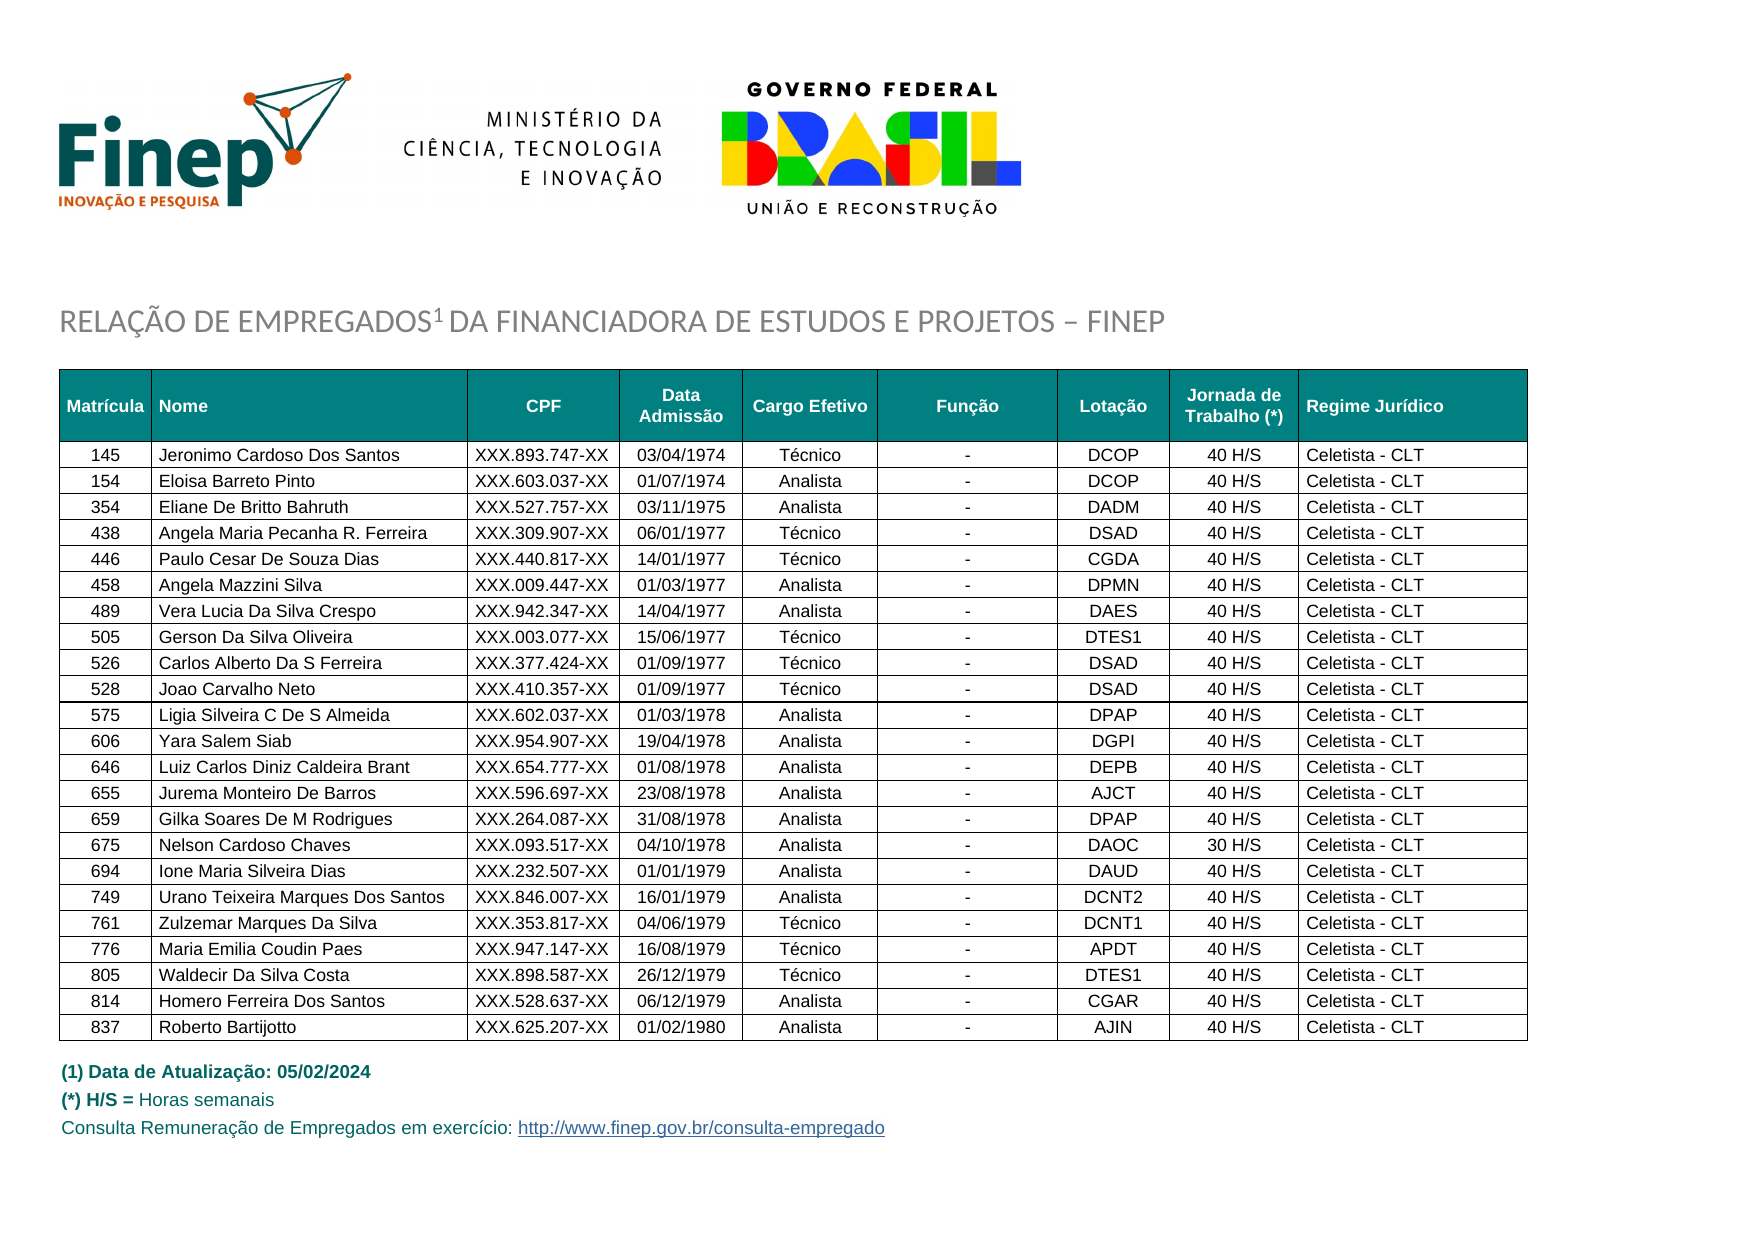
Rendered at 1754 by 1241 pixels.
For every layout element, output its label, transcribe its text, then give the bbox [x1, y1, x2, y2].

table_cell XXX.353.817-XX [468, 911, 619, 936]
table_cell 01/03/1978 [620, 703, 742, 727]
table_cell DCOP [1058, 442, 1169, 467]
table_cell Analista [743, 598, 877, 623]
table_cell DSAD [1058, 676, 1169, 701]
table_cell - [878, 494, 1057, 519]
table_cell Analista [743, 1015, 877, 1040]
table_cell DSAD [1058, 650, 1169, 675]
table_cell DCNT2 [1058, 885, 1169, 910]
table_cell XXX.232.507-XX [468, 859, 619, 884]
table_cell Urano Teixeira Marques Dos Santos [152, 885, 467, 910]
table_cell 40 H/S [1170, 520, 1298, 545]
table_cell Técnico [743, 937, 877, 962]
table_cell 659 [60, 807, 151, 832]
table_cell Técnico [743, 624, 877, 649]
table_cell 15/06/1977 [620, 624, 742, 649]
table_header Data Admissão [620, 370, 742, 441]
table_cell 446 [60, 546, 151, 571]
table_cell 40 H/S [1170, 911, 1298, 936]
table_cell XXX.003.077-XX [468, 624, 619, 649]
table_cell Analista [743, 833, 877, 858]
table_cell - [878, 755, 1057, 779]
table_cell Ione Maria Silveira Dias [152, 859, 467, 884]
table_cell Técnico [743, 650, 877, 675]
table_cell Celetista - CLT [1299, 885, 1527, 910]
table_cell Analista [743, 885, 877, 910]
table_cell CGDA [1058, 546, 1169, 571]
table_cell Celetista - CLT [1299, 624, 1527, 649]
table_cell XXX.602.037-XX [468, 703, 619, 727]
table_cell 01/01/1979 [620, 859, 742, 884]
table_cell XXX.093.517-XX [468, 833, 619, 858]
table_cell Yara Salem Siab [152, 729, 467, 753]
table_cell Analista [743, 703, 877, 727]
table_cell Celetista - CLT [1299, 937, 1527, 962]
table_cell 40 H/S [1170, 624, 1298, 649]
table_cell DGPI [1058, 729, 1169, 753]
table_cell DAOC [1058, 833, 1169, 858]
table_cell APDT [1058, 937, 1169, 962]
table_cell Analista [743, 468, 877, 493]
table_cell Celetista - CLT [1299, 833, 1527, 858]
table_cell Técnico [743, 520, 877, 545]
table_cell AJCT [1058, 781, 1169, 806]
table_cell 03/04/1974 [620, 442, 742, 467]
table_cell 154 [60, 468, 151, 493]
table_cell 40 H/S [1170, 807, 1298, 832]
table_cell Analista [743, 494, 877, 519]
table_cell Analista [743, 729, 877, 753]
table_cell 01/08/1978 [620, 755, 742, 779]
table_cell XXX.309.907-XX [468, 520, 619, 545]
table_cell 575 [60, 703, 151, 727]
table_cell 675 [60, 833, 151, 858]
table_cell 837 [60, 1015, 151, 1040]
table_cell Celetista - CLT [1299, 572, 1527, 597]
table_cell - [878, 468, 1057, 493]
table_cell 761 [60, 911, 151, 936]
table_cell - [878, 624, 1057, 649]
table_cell 01/02/1980 [620, 1015, 742, 1040]
table_cell 749 [60, 885, 151, 910]
table_cell - [878, 963, 1057, 988]
table_cell - [878, 833, 1057, 858]
table_cell XXX.009.447-XX [468, 572, 619, 597]
table_cell 40 H/S [1170, 781, 1298, 806]
table_cell 01/09/1977 [620, 650, 742, 675]
table_cell 26/12/1979 [620, 963, 742, 988]
table_cell 40 H/S [1170, 963, 1298, 988]
table_header Matrícula [60, 370, 151, 441]
table_cell 40 H/S [1170, 598, 1298, 623]
table_cell 40 H/S [1170, 468, 1298, 493]
table_cell 40 H/S [1170, 989, 1298, 1014]
table_cell DPMN [1058, 572, 1169, 597]
table_header Lotação [1058, 370, 1169, 441]
table_cell Jeronimo Cardoso Dos Santos [152, 442, 467, 467]
table_cell XXX.264.087-XX [468, 807, 619, 832]
table_cell Analista [743, 989, 877, 1014]
table_header CPF [468, 370, 619, 441]
table_cell Eloisa Barreto Pinto [152, 468, 467, 493]
table_cell 505 [60, 624, 151, 649]
table_cell Técnico [743, 911, 877, 936]
table_cell 40 H/S [1170, 1015, 1298, 1040]
table_cell DSAD [1058, 520, 1169, 545]
table_cell 40 H/S [1170, 859, 1298, 884]
table_cell - [878, 520, 1057, 545]
table_cell 40 H/S [1170, 937, 1298, 962]
table_cell 01/07/1974 [620, 468, 742, 493]
table_cell DCOP [1058, 468, 1169, 493]
table_cell DADM [1058, 494, 1169, 519]
table_cell Celetista - CLT [1299, 781, 1527, 806]
table_cell Zulzemar Marques Da Silva [152, 911, 467, 936]
table_cell 40 H/S [1170, 755, 1298, 779]
table_cell 40 H/S [1170, 546, 1298, 571]
table_cell Técnico [743, 546, 877, 571]
table_header Função [878, 370, 1057, 441]
table_cell DTES1 [1058, 624, 1169, 649]
table_cell - [878, 572, 1057, 597]
table_cell - [878, 859, 1057, 884]
table_cell 646 [60, 755, 151, 779]
table_cell 805 [60, 963, 151, 988]
table_cell 528 [60, 676, 151, 701]
table_cell Paulo Cesar De Souza Dias [152, 546, 467, 571]
table_cell 14/01/1977 [620, 546, 742, 571]
table_cell - [878, 729, 1057, 753]
table_cell Joao Carvalho Neto [152, 676, 467, 701]
table_cell Celetista - CLT [1299, 598, 1527, 623]
table_cell Analista [743, 572, 877, 597]
table_cell - [878, 885, 1057, 910]
table_cell Analista [743, 755, 877, 779]
table_cell 458 [60, 572, 151, 597]
table_cell XXX.527.757-XX [468, 494, 619, 519]
table_cell 03/11/1975 [620, 494, 742, 519]
table_cell Celetista - CLT [1299, 520, 1527, 545]
table_cell Jurema Monteiro De Barros [152, 781, 467, 806]
table_cell 655 [60, 781, 151, 806]
table_cell 06/12/1979 [620, 989, 742, 1014]
table_cell Celetista - CLT [1299, 494, 1527, 519]
table_cell Celetista - CLT [1299, 546, 1527, 571]
table_header Jornada de Trabalho (*) [1170, 370, 1298, 441]
table_cell Luiz Carlos Diniz Caldeira Brant [152, 755, 467, 779]
table_cell 01/03/1977 [620, 572, 742, 597]
table_cell 694 [60, 859, 151, 884]
table_cell 40 H/S [1170, 885, 1298, 910]
table_cell - [878, 546, 1057, 571]
table_cell DTES1 [1058, 963, 1169, 988]
table_cell Celetista - CLT [1299, 729, 1527, 753]
table_cell XXX.440.817-XX [468, 546, 619, 571]
table_cell 40 H/S [1170, 650, 1298, 675]
table_cell AJIN [1058, 1015, 1169, 1040]
table_cell - [878, 911, 1057, 936]
table_cell XXX.377.424-XX [468, 650, 619, 675]
table_cell 145 [60, 442, 151, 467]
table_header Nome [152, 370, 467, 441]
table_cell 526 [60, 650, 151, 675]
table_cell Celetista - CLT [1299, 911, 1527, 936]
table_cell Celetista - CLT [1299, 703, 1527, 727]
table_cell Angela Mazzini Silva [152, 572, 467, 597]
table_cell 16/01/1979 [620, 885, 742, 910]
table_cell 04/10/1978 [620, 833, 742, 858]
table_cell XXX.898.587-XX [468, 963, 619, 988]
table_cell Angela Maria Pecanha R. Ferreira [152, 520, 467, 545]
table_cell DPAP [1058, 703, 1169, 727]
table_cell Celetista - CLT [1299, 468, 1527, 493]
table_cell 354 [60, 494, 151, 519]
table_cell Maria Emilia Coudin Paes [152, 937, 467, 962]
table_cell DCNT1 [1058, 911, 1169, 936]
table_cell - [878, 676, 1057, 701]
table_header Regime Jurídico [1299, 370, 1527, 441]
table_cell - [878, 937, 1057, 962]
table_cell - [878, 989, 1057, 1014]
table_cell XXX.942.347-XX [468, 598, 619, 623]
table_cell Celetista - CLT [1299, 1015, 1527, 1040]
table_cell Carlos Alberto Da S Ferreira [152, 650, 467, 675]
table_cell 31/08/1978 [620, 807, 742, 832]
table_cell 40 H/S [1170, 729, 1298, 753]
table_cell Celetista - CLT [1299, 650, 1527, 675]
table_cell - [878, 598, 1057, 623]
table_cell Roberto Bartijotto [152, 1015, 467, 1040]
table_cell - [878, 442, 1057, 467]
table_cell Analista [743, 781, 877, 806]
table_cell Celetista - CLT [1299, 963, 1527, 988]
table_cell 814 [60, 989, 151, 1014]
table_cell Celetista - CLT [1299, 676, 1527, 701]
table_cell XXX.954.907-XX [468, 729, 619, 753]
table_cell Vera Lucia Da Silva Crespo [152, 598, 467, 623]
table_cell 06/01/1977 [620, 520, 742, 545]
table_cell Ligia Silveira C De S Almeida [152, 703, 467, 727]
table_cell Técnico [743, 963, 877, 988]
table_cell 438 [60, 520, 151, 545]
table_cell 19/04/1978 [620, 729, 742, 753]
table_cell 40 H/S [1170, 676, 1298, 701]
table_cell XXX.893.747-XX [468, 442, 619, 467]
table_cell DAUD [1058, 859, 1169, 884]
table_cell 04/06/1979 [620, 911, 742, 936]
table_cell Celetista - CLT [1299, 755, 1527, 779]
table_cell DEPB [1058, 755, 1169, 779]
table_cell 489 [60, 598, 151, 623]
table_cell Eliane De Britto Bahruth [152, 494, 467, 519]
table_cell 40 H/S [1170, 494, 1298, 519]
table_cell 40 H/S [1170, 572, 1298, 597]
table_cell - [878, 650, 1057, 675]
table_cell XXX.947.147-XX [468, 937, 619, 962]
table_cell 40 H/S [1170, 703, 1298, 727]
table_cell XXX.603.037-XX [468, 468, 619, 493]
table_cell XXX.654.777-XX [468, 755, 619, 779]
table_cell Gilka Soares De M Rodrigues [152, 807, 467, 832]
table_cell XXX.596.697-XX [468, 781, 619, 806]
table_cell Homero Ferreira Dos Santos [152, 989, 467, 1014]
table_cell - [878, 807, 1057, 832]
table_cell CGAR [1058, 989, 1169, 1014]
table_cell XXX.410.357-XX [468, 676, 619, 701]
table_header Cargo Efetivo [743, 370, 877, 441]
table_cell 606 [60, 729, 151, 753]
table_cell Celetista - CLT [1299, 989, 1527, 1014]
table_cell 01/09/1977 [620, 676, 742, 701]
table_cell DAES [1058, 598, 1169, 623]
table_cell Analista [743, 807, 877, 832]
table_cell Analista [743, 859, 877, 884]
table_cell Técnico [743, 442, 877, 467]
table_cell 14/04/1977 [620, 598, 742, 623]
table_cell - [878, 703, 1057, 727]
table_cell XXX.625.207-XX [468, 1015, 619, 1040]
table_cell XXX.846.007-XX [468, 885, 619, 910]
table_cell 16/08/1979 [620, 937, 742, 962]
table_cell - [878, 781, 1057, 806]
table_cell 40 H/S [1170, 442, 1298, 467]
table_cell Celetista - CLT [1299, 807, 1527, 832]
table_cell - [878, 1015, 1057, 1040]
table_cell 23/08/1978 [620, 781, 742, 806]
table_cell 30 H/S [1170, 833, 1298, 858]
table_cell XXX.528.637-XX [468, 989, 619, 1014]
table_cell DPAP [1058, 807, 1169, 832]
table_cell 776 [60, 937, 151, 962]
table_cell Celetista - CLT [1299, 859, 1527, 884]
table_cell Celetista - CLT [1299, 442, 1527, 467]
table_cell Técnico [743, 676, 877, 701]
table_cell Waldecir Da Silva Costa [152, 963, 467, 988]
table_cell Gerson Da Silva Oliveira [152, 624, 467, 649]
table_cell Nelson Cardoso Chaves [152, 833, 467, 858]
